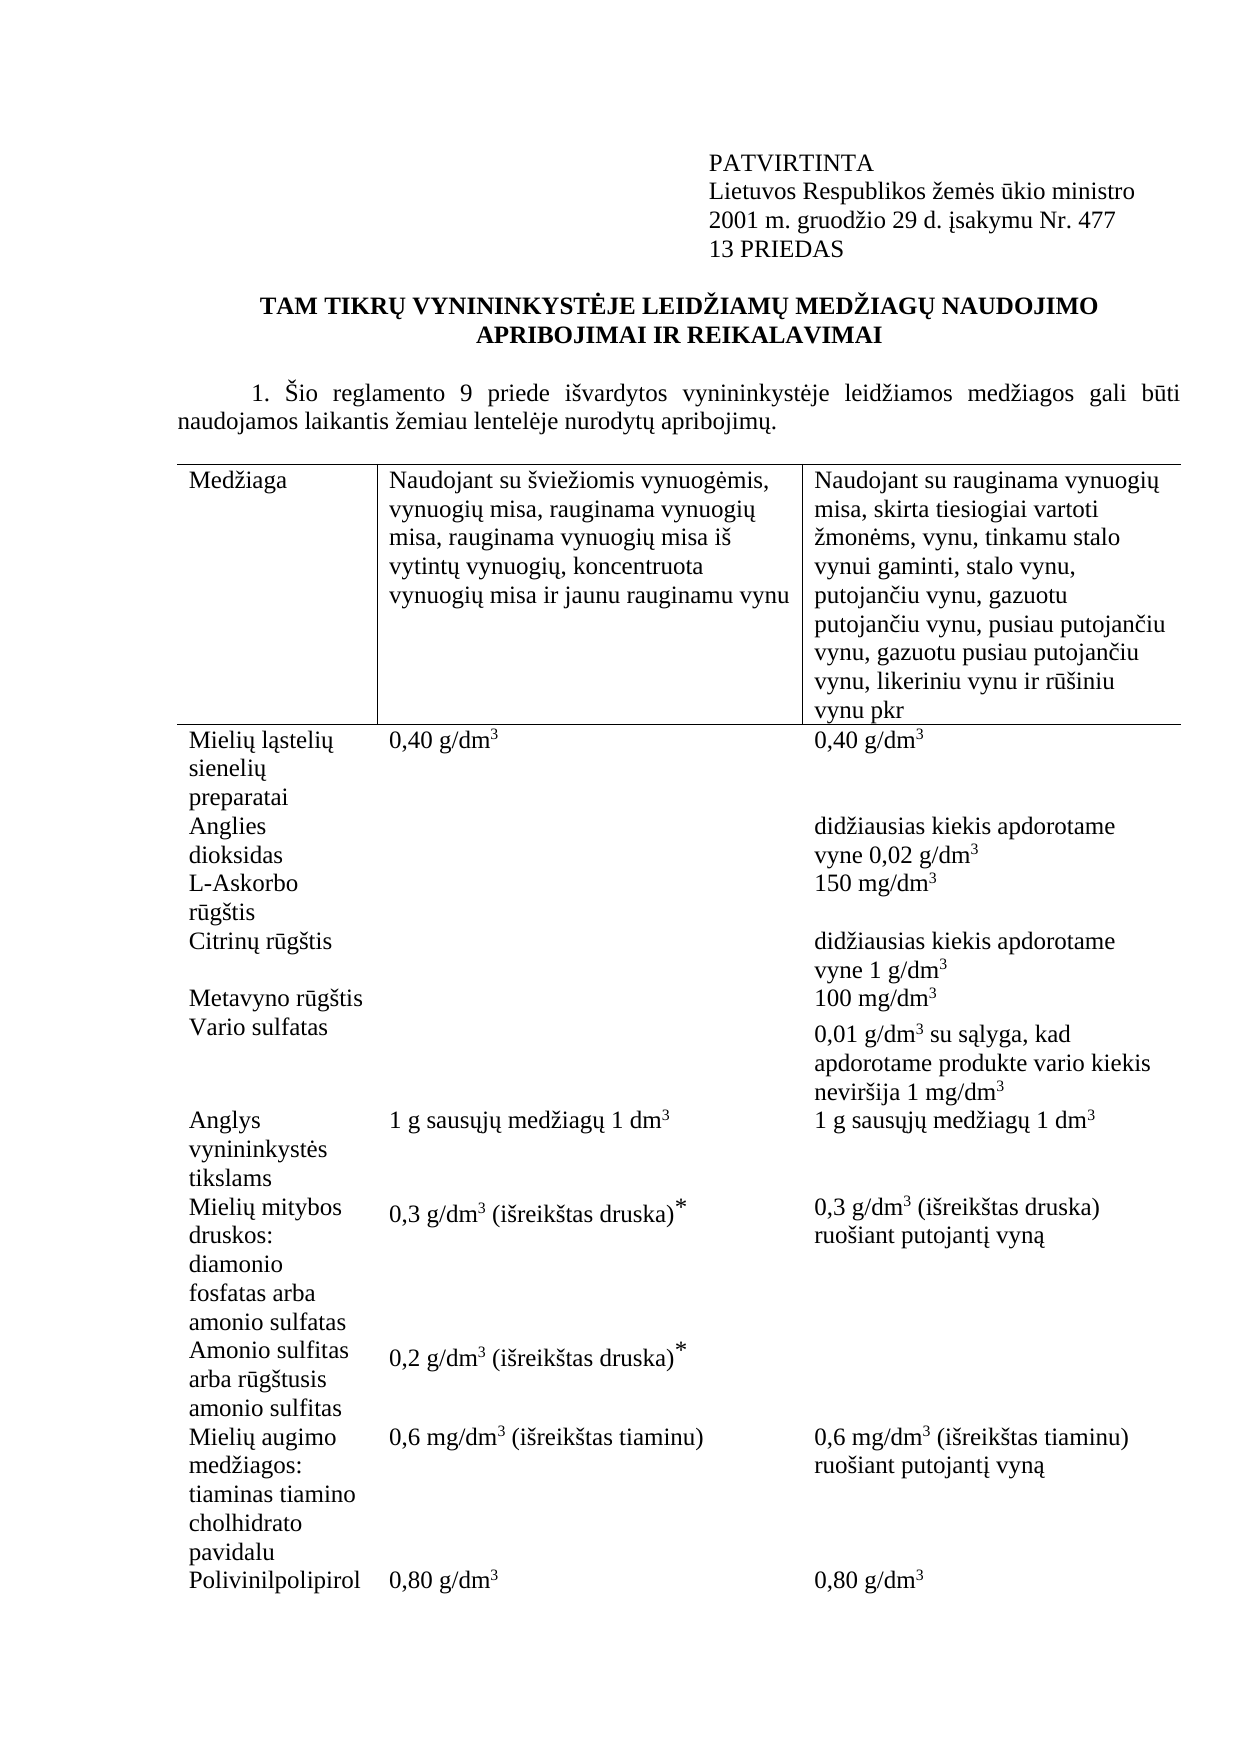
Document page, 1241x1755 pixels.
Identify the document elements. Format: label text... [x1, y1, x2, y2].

table_cell 100 mg/dm3 [803, 984, 1181, 1012]
table_cell 0,6 mg/dm3 (išreikštas tiaminu) ruošiant putojantį vyną [803, 1422, 1181, 1566]
table_cell Mielių mitybos druskos: [177, 1192, 378, 1249]
table_cell 0,01 g/dm3 su sąlyga, kad apdorotame produkte vario kiekis neviršija 1 mg/dm3 [803, 1012, 1181, 1106]
table_cell 0,80 g/dm3 [803, 1566, 1181, 1594]
table_header Naudojant su šviežiomis vynuogėmis, vynuogių misa, rauginama vynuogių misa, rauginama vynuogių misa iš vytintų vynuogių, koncentruota vynuogių misa ir jaunu rauginamu vynu [378, 465, 802, 724]
table_cell 1 g sausųjų medžiagų 1 dm3 [803, 1106, 1181, 1192]
table_cell Anglys vynininkystės tikslams [177, 1106, 378, 1192]
table_header Naudojant su rauginama vynuogių misa, skirta tiesiogiai vartoti žmonėms, vynu, tinkamu stalo vynui gaminti, stalo vynu, putojančiu vynu, gazuotu putojančiu vynu, pusiau putojančiu vynu, gazuotu pusiau putojančiu vynu, likeriniu vynu ir rūšiniu vynu pkr [803, 465, 1181, 724]
table_cell [803, 1336, 1181, 1422]
table_header Medžiaga [177, 465, 377, 724]
table_cell L-Askorbo rūgštis [177, 869, 378, 926]
table_cell [378, 811, 803, 868]
table_cell Vario sulfatas [177, 1012, 378, 1106]
table_cell 0,6 mg/dm3 (išreikštas tiaminu) [378, 1422, 803, 1566]
text Lietuvos Respublikos žemės ūkio ministro [177, 176, 1181, 205]
table_cell Polivinilpolipirol [177, 1566, 378, 1594]
table_cell 0,2 g/dm3 (išreikštas druska)* [378, 1336, 803, 1422]
table_cell 0,80 g/dm3 [378, 1566, 803, 1594]
text 2001 m. gruodžio 29 d. įsakymu Nr. 477 [177, 205, 1181, 234]
text PATVIRTINTA [177, 148, 1181, 176]
table_cell 0,40 g/dm3 [378, 725, 803, 811]
table_cell diamonio fosfatas arba amonio sulfatas [177, 1249, 378, 1336]
text 13 PRIEDAS [177, 234, 1181, 263]
table_cell [378, 926, 803, 983]
table_cell Amonio sulfitas arba rūgštusis amonio sulfitas [177, 1336, 378, 1422]
text TAM TIKRŲ VYNININKYSTĖJE LEIDŽIAMŲ MEDŽIAGŲ NAUDOJIMO APRIBOJIMAI IR REIKALAVIMAI [177, 291, 1181, 349]
table_cell tiaminas tiamino cholhidrato pavidalu [177, 1479, 378, 1566]
table_cell 0,3 g/dm3 (išreikštas druska) ruošiant putojantį vyną [803, 1192, 1181, 1336]
table_cell didžiausias kiekis apdorotame vyne 0,02 g/dm3 [803, 811, 1181, 868]
table_cell 150 mg/dm3 [803, 869, 1181, 926]
table_cell didžiausias kiekis apdorotame vyne 1 g/dm3 [803, 926, 1181, 983]
table_cell [378, 1012, 803, 1106]
table_cell [378, 869, 803, 926]
table_cell 1 g sausųjų medžiagų 1 dm3 [378, 1106, 803, 1192]
table_cell Mielių ląstelių sienelių preparatai [177, 725, 378, 811]
table_cell Mielių augimo medžiagos: [177, 1422, 378, 1479]
table_cell [378, 984, 803, 1012]
table_cell Anglies dioksidas [177, 811, 378, 868]
text 1. Šio reglamento 9 priede išvardytos vynininkystėje leidžiamos medžiagos gali būti naudojamos laikantis žemiau lentelėje nurodytų apribojimų. [177, 378, 1181, 435]
table_cell Metavyno rūgštis [177, 984, 378, 1012]
table_cell Citrinų rūgštis [177, 926, 378, 983]
table_cell 0,40 g/dm3 [803, 725, 1181, 811]
table_cell 0,3 g/dm3 (išreikštas druska)* [378, 1192, 803, 1336]
